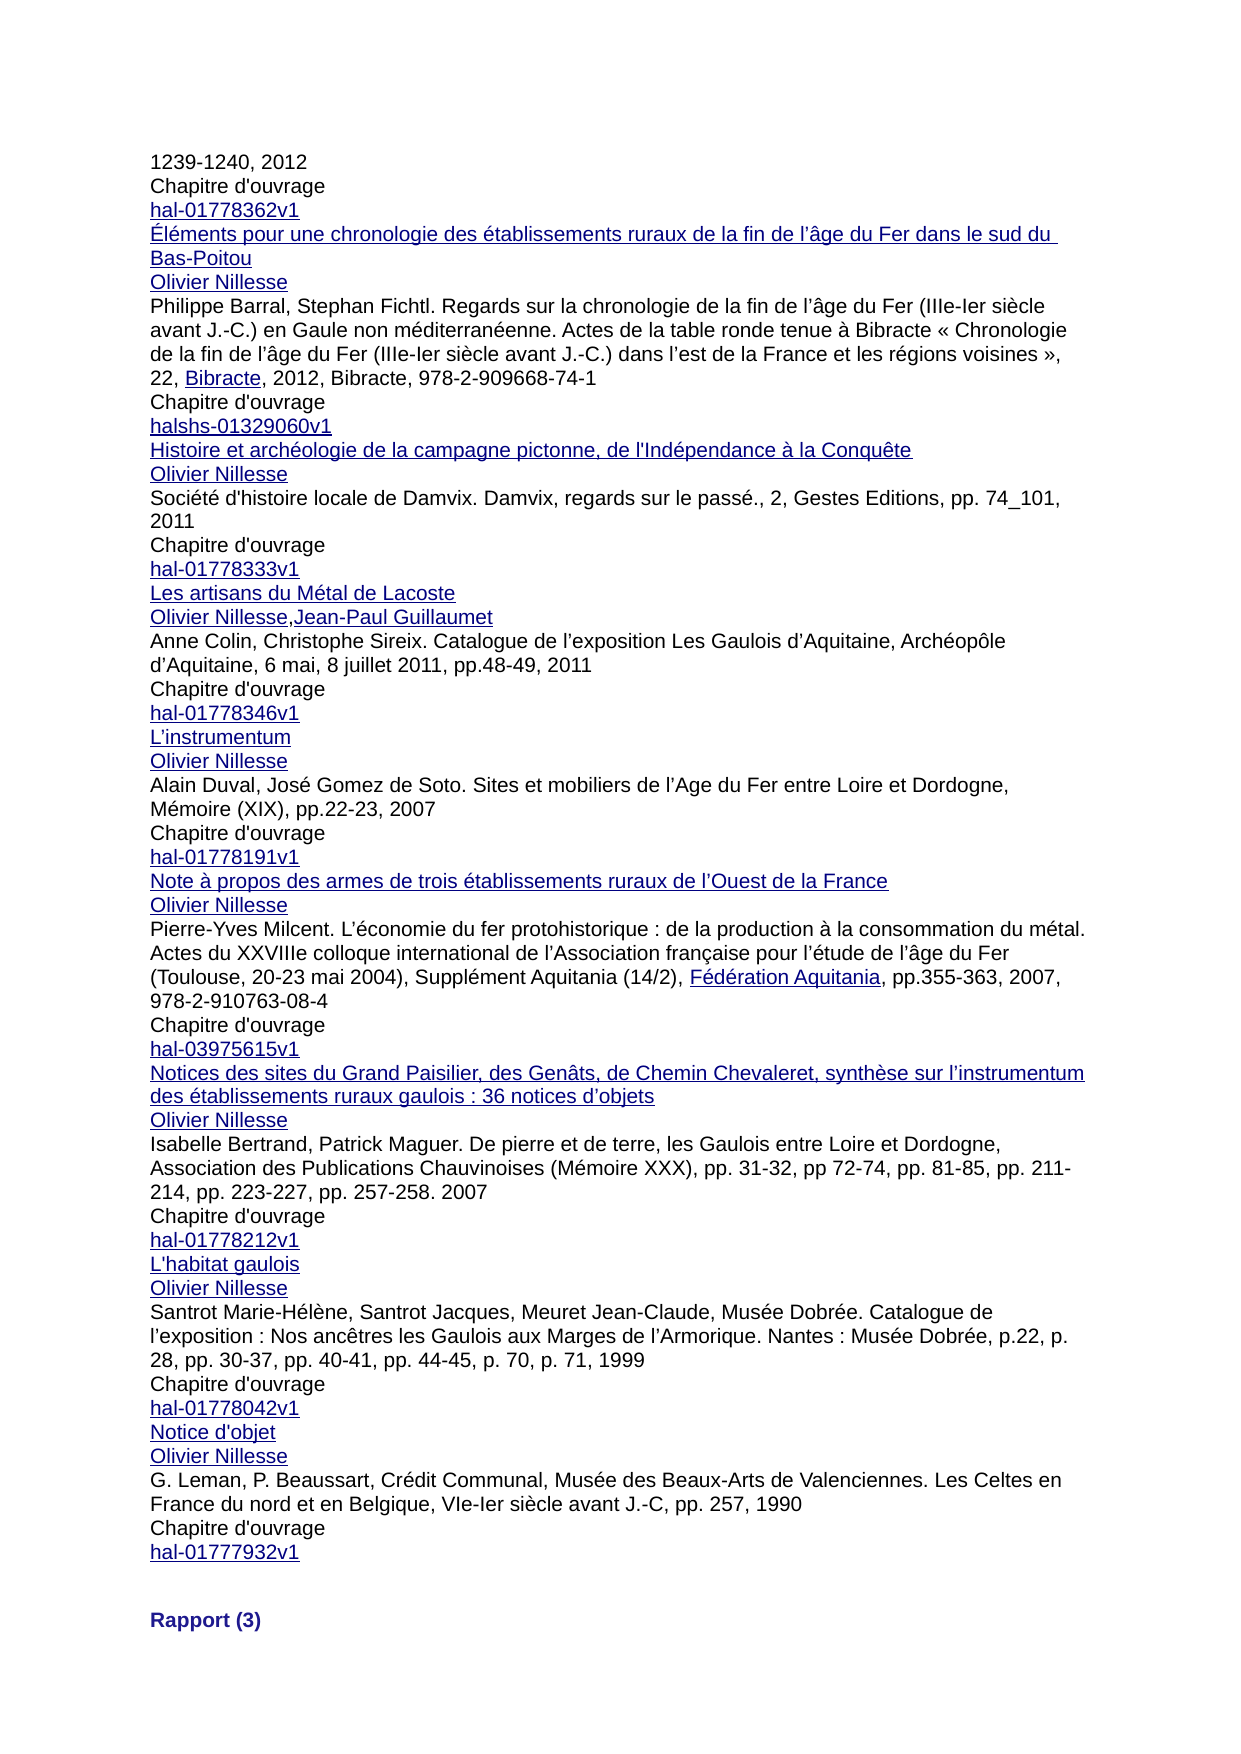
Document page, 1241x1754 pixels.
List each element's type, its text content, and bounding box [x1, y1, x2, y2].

table_cell L'habitat gaulois Olivier Nillesse Santrot Marie-Hélène, Santrot Jacques, Meuret Jean-Claude, Musée Dobrée. Catalogue de l’exposition : Nos ancêtres les Gaulois aux Marges de l’Armorique. Nantes : Musée Dobrée, p.22, p. 28, pp. 30-37, pp. 40-41, pp. 44-45, p. 70, p. 71, 1999 Chapitre d'ouvrage hal-01778042v1 [150, 1252, 1090, 1420]
table_cell Éléments pour une chronologie des établissements ruraux de la fin de l’âge du Fer dans le sud du Bas-Poitou Olivier Nillesse Philippe Barral, Stephan Fichtl. Regards sur la chronologie de la fin de l’âge du Fer (IIIe-Ier siècle avant J.-C.) en Gaule non méditerranéenne. Actes de la table ronde tenue à Bibracte « Chronologie de la fin de l’âge du Fer (IIIe-Ier siècle avant J.-C.) dans l’est de la France et les régions voisines », 22, Bibracte, 2012, Bibracte, 978-2-909668-74-1 Chapitre d'ouvrage halshs-01329060v1 [150, 222, 1090, 437]
table_cell Beuzon, Frankreich, Luçon, Frankreich, Marcé, Frankreich Olivier Nillesse Susanne Sievers, Otto H. Urban, Peter C. Ramsl, Lexicon zur Keltische Archäologie. Mitteilungen der Prähistorischen Kommission. , Lexika und Fachwörterbücher. Verlag der Osterreichischen Akademi der Wissenshaften, Herausgeben von Herwig Friesinger. (Band 73), pp. 174-175, pp. 1203-1204, pp. 1239-1240, 2012 Chapitre d'ouvrage hal-01778362v1 [150, 150, 1090, 222]
table_cell Histoire et archéologie de la campagne pictonne, de l'Indépendance à la Conquête Olivier Nillesse Société d'histoire locale de Damvix. Damvix, regards sur le passé., 2, Gestes Editions, pp. 74_101, 2011 Chapitre d'ouvrage hal-01778333v1 [150, 438, 1090, 581]
table_cell Note à propos des armes de trois établissements ruraux de l’Ouest de la France Olivier Nillesse Pierre-Yves Milcent. L’économie du fer protohistorique : de la production à la consommation du métal. Actes du XXVIIIe colloque international de l’Association française pour l’étude de l’âge du Fer (Toulouse, 20-23 mai 2004), Supplément Aquitania (14/2), Fédération Aquitania, pp.355-363, 2007, 978-2-910763-08-4 Chapitre d'ouvrage hal-03975615v1 [150, 869, 1090, 1060]
table_cell Notices des sites du Grand Paisilier, des Genâts, de Chemin Chevaleret, synthèse sur l’instrumentum des établissements ruraux gaulois : 36 notices d’objets Olivier Nillesse Isabelle Bertrand, Patrick Maguer. De pierre et de terre, les Gaulois entre Loire et Dordogne, Association des Publications Chauvinoises (Mémoire XXX), pp. 31-32, pp 72-74, pp. 81-85, pp. 211-214, pp. 223-227, pp. 257-258. 2007 Chapitre d'ouvrage hal-01778212v1 [150, 1060, 1090, 1252]
table_cell Notice d'objet Olivier Nillesse G. Leman, P. Beaussart, Crédit Communal, Musée des Beaux-Arts de Valenciennes. Les Celtes en France du nord et en Belgique, VIe-Ier siècle avant J.-C, pp. 257, 1990 Chapitre d'ouvrage hal-01777932v1 [150, 1420, 1090, 1563]
subtitle Rapport (3) [150, 1608, 1090, 1632]
table_cell Les artisans du Métal de Lacoste Olivier Nillesse,Jean-Paul Guillaumet Anne Colin, Christophe Sireix. Catalogue de l’exposition Les Gaulois d’Aquitaine, Archéopôle d’Aquitaine, 6 mai, 8 juillet 2011, pp.48-49, 2011 Chapitre d'ouvrage hal-01778346v1 [150, 581, 1090, 725]
table_cell L’instrumentum Olivier Nillesse Alain Duval, José Gomez de Soto. Sites et mobiliers de l’Age du Fer entre Loire et Dordogne, Mémoire (XIX), pp.22-23, 2007 Chapitre d'ouvrage hal-01778191v1 [150, 725, 1090, 869]
